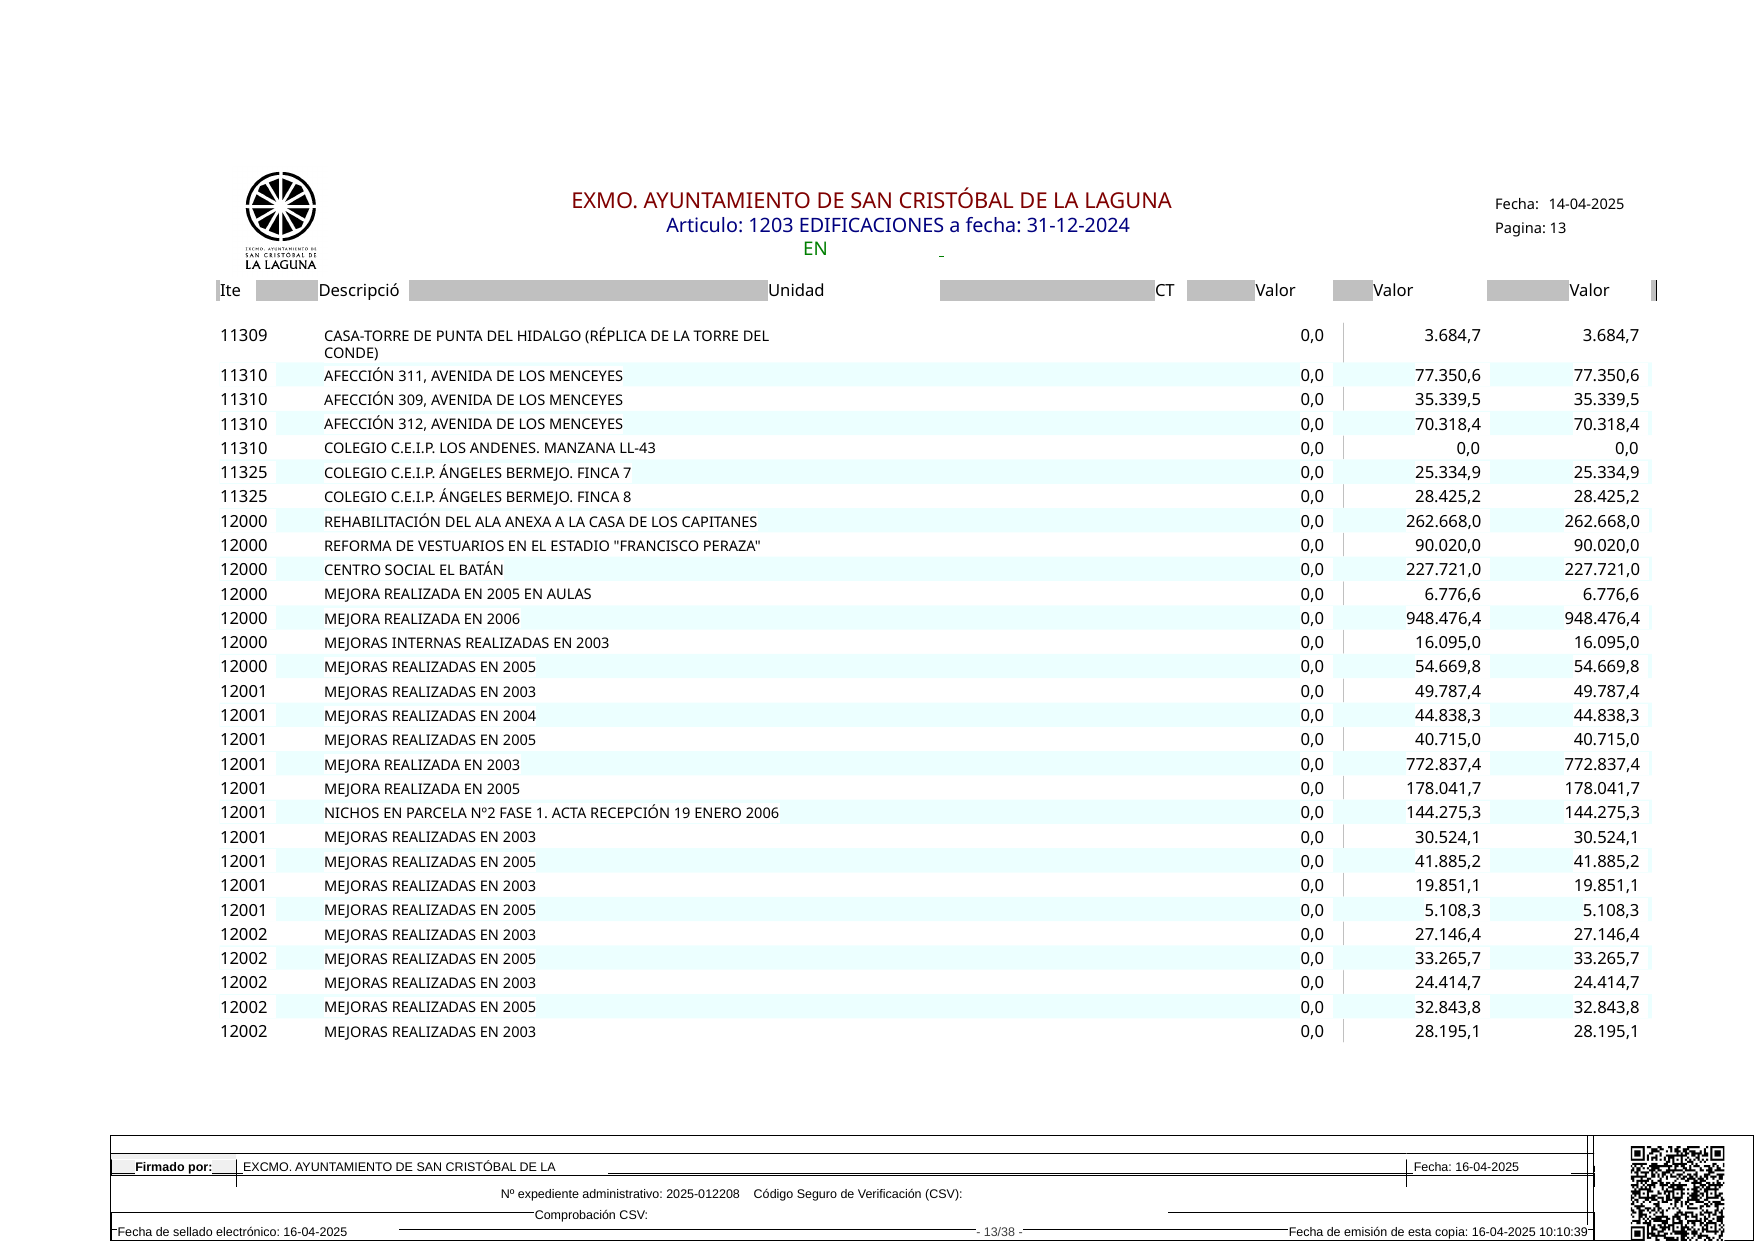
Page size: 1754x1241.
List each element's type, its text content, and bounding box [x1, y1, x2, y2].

text 120018 [220, 874, 276, 896]
text Pagina: 13 [1495, 217, 1567, 237]
text 120007 [220, 606, 276, 629]
text 120014 [220, 777, 276, 799]
text MEJORAS INTERNAS REALIZADAS EN 2003 [324, 633, 610, 653]
text 144.275,36 [1406, 801, 1490, 823]
text 77.350,68 [1415, 363, 1490, 386]
text CTD [1155, 278, 1187, 301]
text 120011 [220, 704, 276, 726]
text 178.041,71 [1406, 777, 1490, 799]
text NICHOS EN PARCELA Nº2 FASE 1. ACTA RECEPCIÓN 19 ENERO 2006 [324, 803, 780, 823]
text 44.838,36 [1573, 704, 1648, 726]
text Item [220, 278, 256, 301]
text 30.524,16 [1573, 825, 1648, 848]
text 178.041,71 [1564, 777, 1649, 799]
text Valor Contable [1373, 278, 1487, 301]
text 120012 [220, 728, 276, 751]
text 948.476,43 [1564, 606, 1649, 629]
text 0,00 [1300, 849, 1333, 872]
text 0,00 [1300, 363, 1333, 386]
text 144.275,36 [1564, 801, 1649, 823]
text 0,00 [1615, 436, 1648, 459]
text MEJORAS REALIZADAS EN 2005 [324, 997, 536, 1017]
text AFECCIÓN 311, AVENIDA DE LOS MENCEYES [324, 366, 623, 385]
text MEJORAS REALIZADAS EN 2004 [324, 706, 536, 726]
text 120009 [220, 655, 276, 678]
text COLEGIO C.E.I.P. ÁNGELES BERMEJO. FINCA 7 [324, 463, 632, 483]
text 120024 [220, 1020, 276, 1042]
text 54.669,89 [1415, 655, 1490, 678]
text Fecha de emisión de esta copia: 16-04-2025 10:10:39 [1288, 1225, 1588, 1239]
text 262.668,00 [1406, 509, 1490, 532]
text 113104 [220, 388, 276, 410]
text 41.885,26 [1415, 849, 1490, 872]
text 25.334,94 [1415, 461, 1490, 483]
text 113106 [220, 436, 276, 459]
text MEJORA REALIZADA EN 2006 [324, 608, 521, 628]
text MEJORAS REALIZADAS EN 2003 [324, 1022, 536, 1041]
text MEJORAS REALIZADAS EN 2003 [324, 924, 536, 944]
text MEJORA REALIZADA EN 2005 EN AULAS [324, 584, 592, 604]
text 32.843,80 [1415, 995, 1490, 1018]
text MEJORA REALIZADA EN 2005 [324, 778, 521, 798]
text 0,00 [1300, 898, 1333, 921]
text 40.715,08 [1415, 728, 1490, 751]
text - 13/38 - [976, 1225, 1023, 1239]
text Articulo: 1203 EDIFICACIONES a fecha: 31-12-2024 [666, 212, 1138, 238]
text CONDE) [324, 343, 379, 363]
text 41.885,26 [1573, 849, 1648, 872]
text 0,00 [1300, 412, 1333, 435]
text AFECCIÓN 312, AVENIDA DE LOS MENCEYES [324, 414, 623, 434]
text Nº expediente administrativo: 2025-012208 Código Seguro de Verificación (CSV): 605F56193428D41BECDAB264E89529B1 [501, 1187, 1201, 1202]
text 27.146,49 [1573, 922, 1648, 945]
text 77.350,68 [1573, 363, 1648, 386]
text 227.721,07 [1564, 558, 1649, 580]
text 120023 [220, 995, 276, 1018]
text 28.425,27 [1573, 485, 1648, 507]
text 120004 [220, 558, 276, 580]
text CASA-TORRE DE PUNTA DEL HIDALGO (RÉPLICA DE LA TORRE DEL [324, 326, 770, 346]
text 772.837,41 [1564, 752, 1649, 775]
text MEJORAS REALIZADAS EN 2005 [324, 852, 536, 871]
text 0,00 [1300, 485, 1333, 507]
text 90.020,00 [1415, 534, 1490, 556]
text 0,00 [1300, 922, 1333, 945]
text 33.265,77 [1415, 947, 1490, 969]
text 120003 [220, 534, 276, 556]
text 33.265,77 [1573, 947, 1648, 969]
text 227.721,07 [1406, 558, 1490, 580]
text REFORMA DE VESTUARIOS EN EL ESTADIO "FRANCISCO PERAZA" [324, 536, 761, 556]
text 120015 [220, 801, 276, 823]
text 120017 [220, 849, 276, 872]
text 16.095,04 [1573, 631, 1648, 653]
text Fecha de sellado electrónico: 16-04-2025 10:10:39 [117, 1225, 399, 1240]
text 19.851,12 [1573, 874, 1648, 896]
text 0,00 [1300, 971, 1333, 993]
text 0,00 [1300, 801, 1333, 823]
text 44.838,36 [1415, 704, 1490, 726]
text 28.425,27 [1415, 485, 1490, 507]
text Comprobación CSV: https://sede.aytolalaguna.es//publico/documento/605F56193428D41BECDAB264E89529B1 . [534, 1208, 1168, 1223]
text 120006 [220, 582, 276, 605]
text 0,00 [1300, 777, 1333, 799]
text 28.195,19 [1573, 1020, 1648, 1042]
text REHABILITACIÓN DEL ALA ANEXA A LA CASA DE LOS CAPITANES [324, 511, 758, 531]
text 3.684,72 [1583, 324, 1648, 346]
text 120022 [220, 971, 276, 993]
text EXCMO. AYUNTAMIENTO DE SAN CRISTÓBAL DE LA LAGUNA [243, 1159, 608, 1175]
text 120008 [220, 631, 276, 653]
text 24.414,76 [1415, 971, 1490, 993]
text Valor Neto [1569, 278, 1651, 301]
text 28.195,19 [1415, 1020, 1490, 1042]
text 24.414,76 [1573, 971, 1648, 993]
text 14-04-2025 [1548, 193, 1625, 213]
text 6.776,60 [1583, 582, 1648, 605]
text 70.318,42 [1415, 412, 1490, 435]
text 0,00 [1300, 461, 1333, 483]
text 6.776,60 [1424, 582, 1490, 605]
text MEJORAS REALIZADAS EN 2003 [324, 681, 536, 701]
text 113105 [220, 412, 276, 435]
text MEJORAS REALIZADAS EN 2005 [324, 949, 536, 969]
text Unidad Administrativa [768, 278, 940, 301]
text 120020 [220, 922, 276, 945]
text 0,00 [1300, 995, 1333, 1018]
text 3.684,72 [1424, 324, 1490, 346]
text 0,00 [1300, 324, 1333, 346]
text 0,00 [1300, 582, 1333, 605]
text 90.020,00 [1573, 534, 1648, 556]
text Fecha: 16-04-2025 10:10:39 [1413, 1159, 1571, 1175]
text 772.837,41 [1406, 752, 1490, 775]
text 0,00 [1300, 631, 1333, 653]
text COLEGIO C.E.I.P. ÁNGELES BERMEJO. FINCA 8 [324, 487, 632, 507]
text 0,00 [1456, 436, 1489, 459]
text 113256 [220, 461, 276, 483]
text 120019 [220, 898, 276, 921]
text MEJORAS REALIZADAS EN 2005 [324, 730, 536, 750]
text 0,00 [1300, 388, 1333, 410]
text 40.715,08 [1573, 728, 1648, 751]
text 0,00 [1300, 728, 1333, 751]
text 113103 [220, 363, 276, 386]
text 49.787,41 [1573, 679, 1648, 702]
text MEJORAS REALIZADAS EN 2005 [324, 900, 536, 920]
text 948.476,43 [1406, 606, 1490, 629]
text 54.669,89 [1573, 655, 1648, 678]
text 120001 [220, 509, 276, 532]
text 120013 [220, 752, 276, 775]
text 113099 [220, 324, 276, 346]
text 0,00 [1300, 606, 1333, 629]
text 0,00 [1300, 509, 1333, 532]
text 120021 [220, 947, 276, 969]
text 0,00 [1300, 825, 1333, 848]
text MEJORAS REALIZADAS EN 2003 [324, 827, 536, 847]
text 5.108,30 [1583, 898, 1648, 921]
text 0,00 [1300, 1020, 1333, 1042]
text MEJORAS REALIZADAS EN 2003 [324, 876, 536, 896]
text 49.787,41 [1415, 679, 1490, 702]
text Firmado por: [135, 1159, 212, 1174]
text 113257 [220, 485, 276, 507]
text 0,00 [1300, 704, 1333, 726]
text 70.318,42 [1573, 412, 1648, 435]
text 120016 [220, 825, 276, 848]
text 262.668,00 [1564, 509, 1649, 532]
text EXMO. AYUNTAMIENTO DE SAN CRISTÓBAL DE LA LAGUNA [571, 186, 1175, 215]
text Fecha: [1495, 193, 1539, 213]
text CENTRO SOCIAL EL BATÁN [324, 560, 504, 580]
text MEJORAS REALIZADAS EN 2005 [324, 657, 536, 677]
text 0,00 [1300, 655, 1333, 678]
text 0,00 [1300, 534, 1333, 556]
text 19.851,12 [1415, 874, 1490, 896]
text 32.843,80 [1573, 995, 1648, 1018]
text 25.334,94 [1573, 461, 1648, 483]
text 0,00 [1300, 436, 1333, 459]
text COLEGIO C.E.I.P. LOS ANDENES. MANZANA LL-43 [324, 438, 656, 458]
text MEJORA REALIZADA EN 2003 [324, 754, 521, 774]
text 30.524,16 [1415, 825, 1490, 848]
text 120010 [220, 679, 276, 702]
text 0,00 [1300, 874, 1333, 896]
text 0,00 [1300, 947, 1333, 969]
text MEJORAS REALIZADAS EN 2003 [324, 973, 536, 993]
text 0,00 [1300, 558, 1333, 580]
text 0,00 [1300, 679, 1333, 702]
text 16.095,04 [1415, 631, 1490, 653]
text AFECCIÓN 309, AVENIDA DE LOS MENCEYES [324, 390, 623, 410]
text 5.108,30 [1424, 898, 1490, 921]
text 27.146,49 [1415, 922, 1490, 945]
text 0,00 [1300, 752, 1333, 775]
text Valor Real [1255, 278, 1333, 301]
text EN INVENTARIO [803, 235, 939, 260]
text 35.339,51 [1415, 388, 1490, 410]
text Descripción [318, 278, 409, 301]
text 35.339,51 [1573, 388, 1648, 410]
